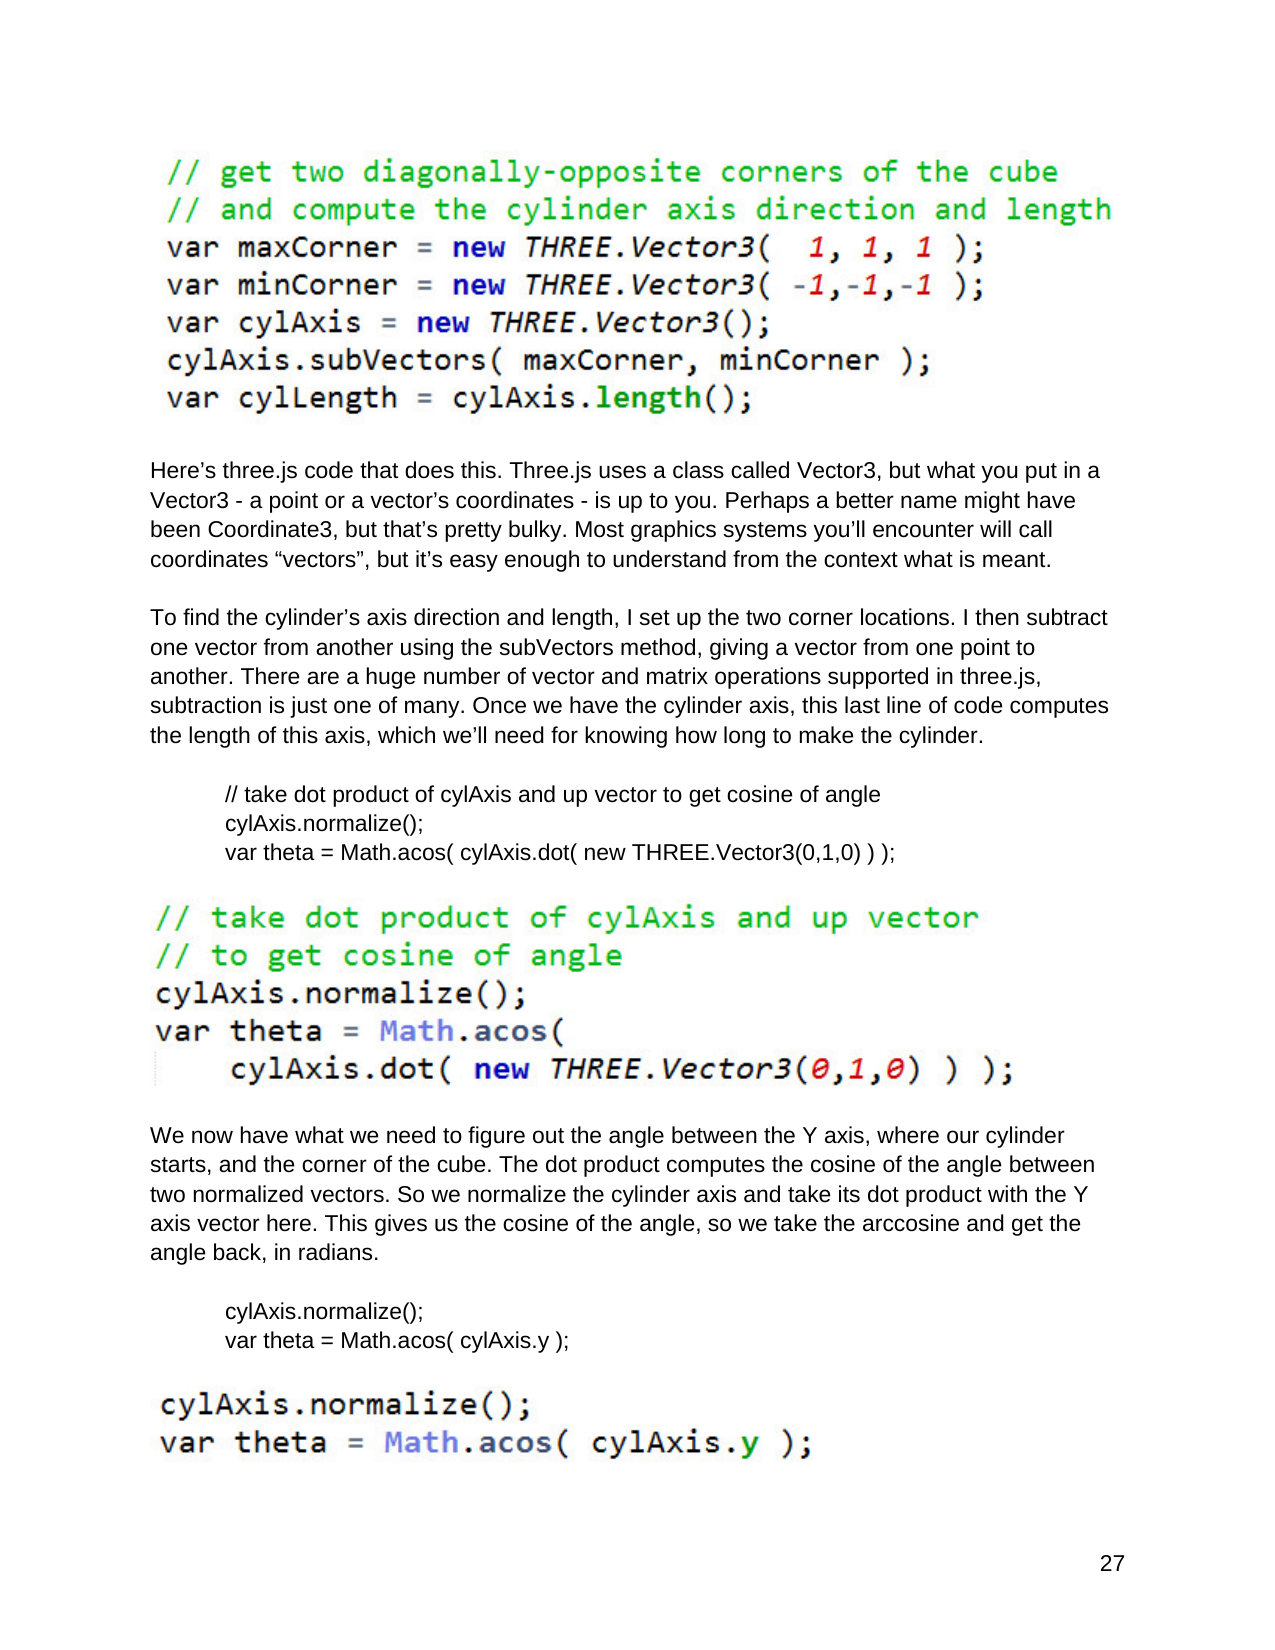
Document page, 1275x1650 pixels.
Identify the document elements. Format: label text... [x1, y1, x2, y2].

picture [150, 898, 1019, 1090]
text To find the cylinder’s axis direction and length, I set up the two corner locations. I then subtract one vector from another using the subVectors method, giving a vector from one point to another. There are a huge number of vector and matrix operations supported in three.js, subtraction is just one of many. Once we have the cylinder axis, this last line of code computes the length of this axis, which we’ll need for knowing how long to make the cylinder. [150, 605, 1125, 748]
picture [150, 150, 1125, 425]
text cylAxis.normalize(); [150, 1299, 1125, 1324]
text var theta = Math.acos( cylAxis.y ); [150, 1328, 1125, 1354]
picture [150, 1386, 816, 1467]
text var theta = Math.acos( cylAxis.dot( new THREE.Vector3(0,1,0) ) ); [150, 840, 1125, 866]
text cylAxis.normalize(); [150, 811, 1125, 836]
text Here’s three.js code that does this. Three.js uses a class called Vector3, but what you put in a Vector3 - a point or a vector’s coordinates - is up to you. Perhaps a better name might have been Coordinate3, but that’s pretty bulky. Most graphics systems you’ll encounter will call coordinates “vectors”, but it’s easy enough to understand from the context what is meant. [150, 458, 1125, 572]
text We now have what we need to figure out the angle between the Y axis, where our cylinder starts, and the corner of the cube. The dot product computes the cosine of the angle between two normalized vectors. So we normalize the cylinder axis and take its dot product with the Y axis vector here. This gives us the cosine of the angle, so we take the arccosine and get the angle back, in radians. [150, 1122, 1125, 1266]
text // take dot product of cylAxis and up vector to get cosine of angle [150, 781, 1125, 807]
